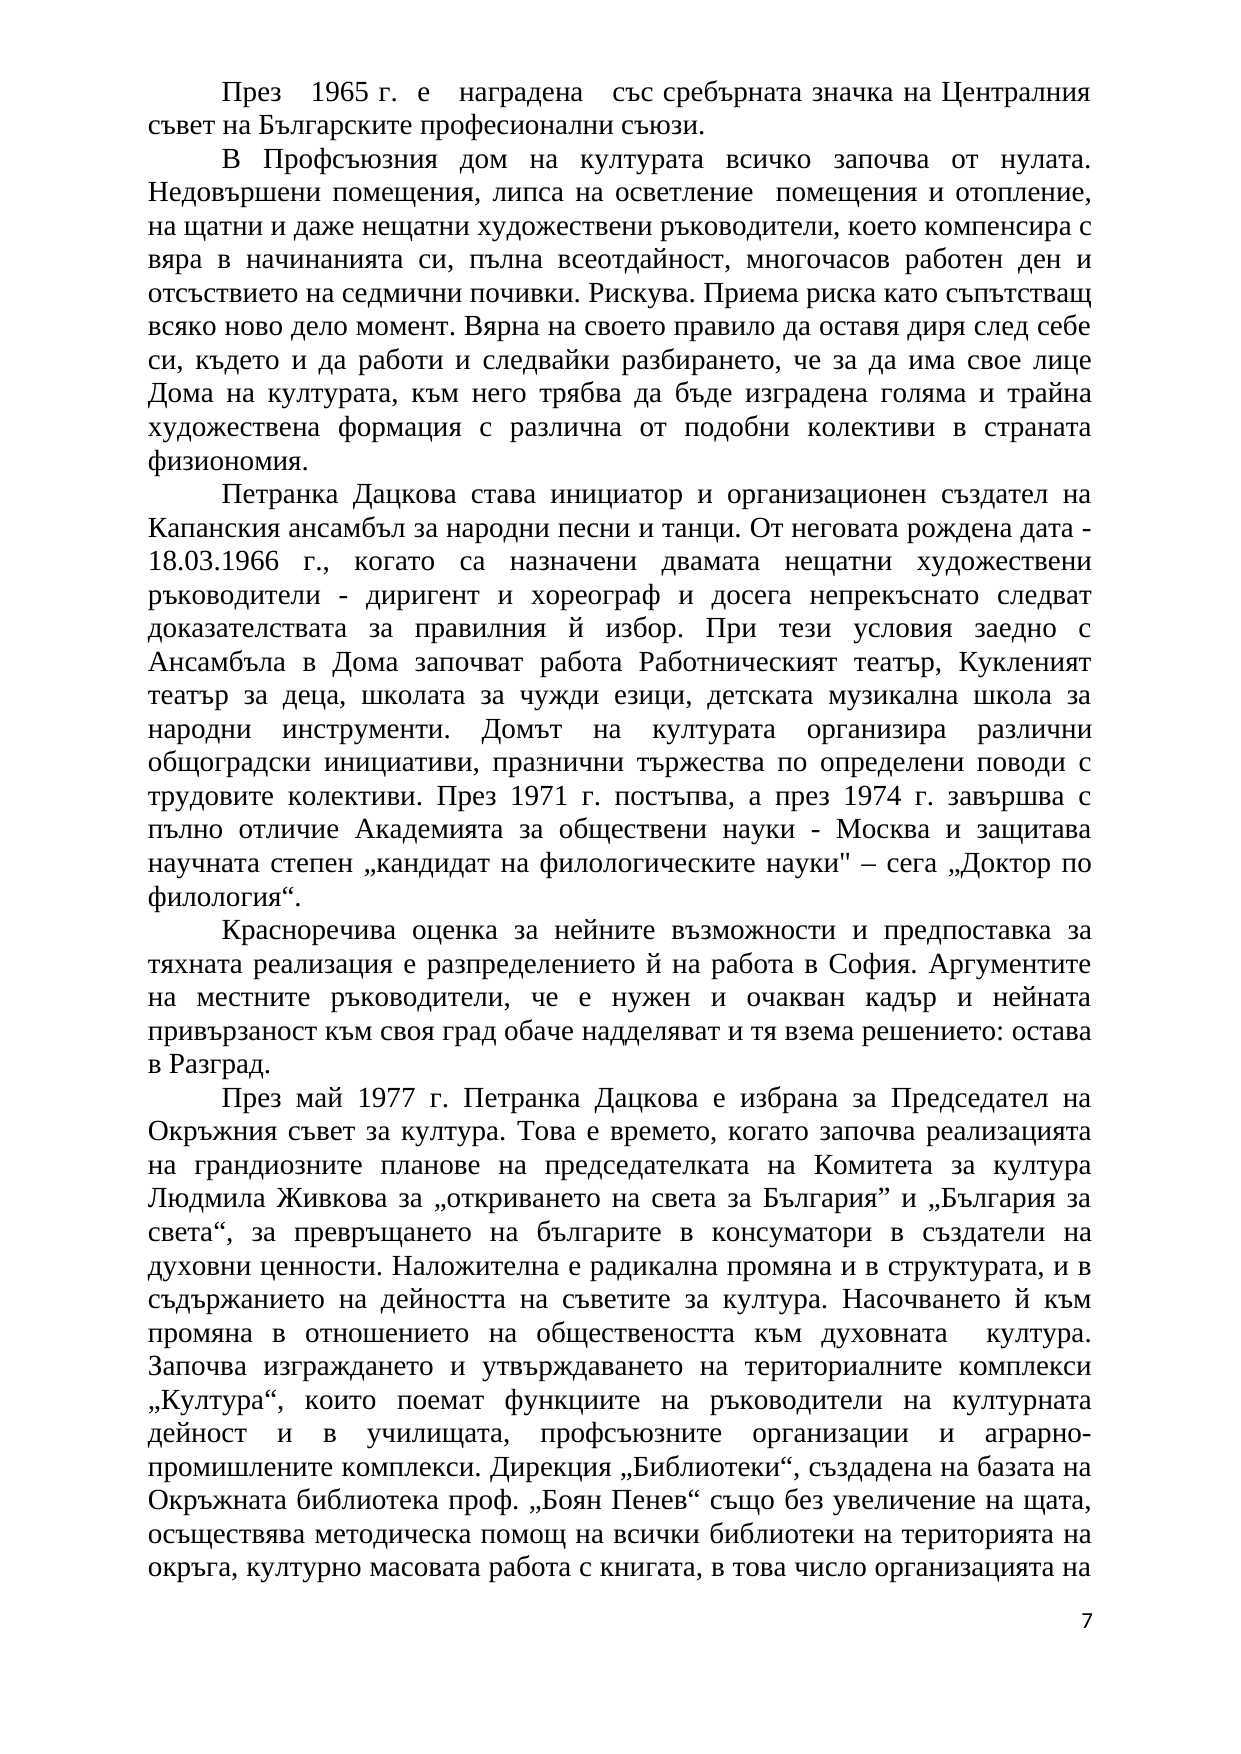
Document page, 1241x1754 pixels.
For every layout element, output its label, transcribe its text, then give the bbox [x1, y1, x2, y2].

text Красноречива оценка за нейните възможности и предпоставка за тяхната реализация е разпределението й на работа в София. Аргументите на местните ръководители, че е нужен и очакван кадър и нейната привързаност към своя град обаче надделяват и тя взема решението: остава в Разград. [148, 912, 1093, 1080]
text В Профсъюзния дом на културата всичко започва от нулата. Недовършени помещения, липса на осветление помещения и отопление, на щатни и даже нещатни художествени ръководители, което компенсира с вяра в начинанията си, пълна всеотдайност, многочасов работен ден и отсъствието на седмични почивки. Рискува. Приема риска като съпътстващ всяко ново дело момент. Вярна на своето правило да оставя диря след себе си, където и да работи и следвайки разбирането, че за да има свое лице Дома на културата, към него трябва да бъде изградена голяма и трайна художествена формация с различна от подобни колективи в страната физиономия. [148, 141, 1093, 476]
text През 1965 г. е наградена със сребърната значка на Централния съвет на Българските професионални съюзи. [148, 74, 1093, 141]
text През май 1977 г. Петранка Дацкова е избрана за Председател на Окръжния съвет за култура. Това е времето, когато започва реализацията на грандиозните планове на председателката на Комитета за култура Людмила Живкова за „откриването на света за България” и „България за свeта“, за превръщането на българите в консуматори в създатели на духовни ценности. Наложителна е радикална промяна и в структурата, и в съдържанието на дейността на съветите за култура. Насочването й към промяна в отношението на обществеността към духовната култура. Започва изграждането и утвърждаването на териториалните комплекси „Култура“, които поемат функциите на ръководители на културната дейност и в училищата, профсъюзните организации и аграрно-промишлените комплекси. Дирекция „Библиотеки“, създадена на базата на Окръжната библиотека проф. „Боян Пенев“ също без увеличение на щата, осъществява методическа помощ на всички библиотеки на територията на окръга, културно масовата работа с книгата, в това число организацията на [148, 1080, 1093, 1583]
text Петранка Дацкова става инициатор и организационен създател на Капанския ансамбъл за народни песни и танци. От неговата рождена дата - 18.03.1966 г., когато са назначени двамата нещатни художествени ръководители - диригент и хореограф и досега непрекъснато следват доказателствата за правилния й избор. При тези условия заедно с Ансамбъла в Дома започват работа Работническият театър, Кукленият театър за деца, школата за чужди езици, детската музикална школа за народни инструменти. Домът на културата организира различни общоградски инициативи, празнични тържества по определени поводи с трудовите колективи. През 1971 г. постъпва, а през 1974 г. завършва с пълно отличие Академията за обществени науки - Москва и защитава научната степен „кандидат на филологическите науки" – сега „Доктор по филология“. [148, 476, 1093, 912]
